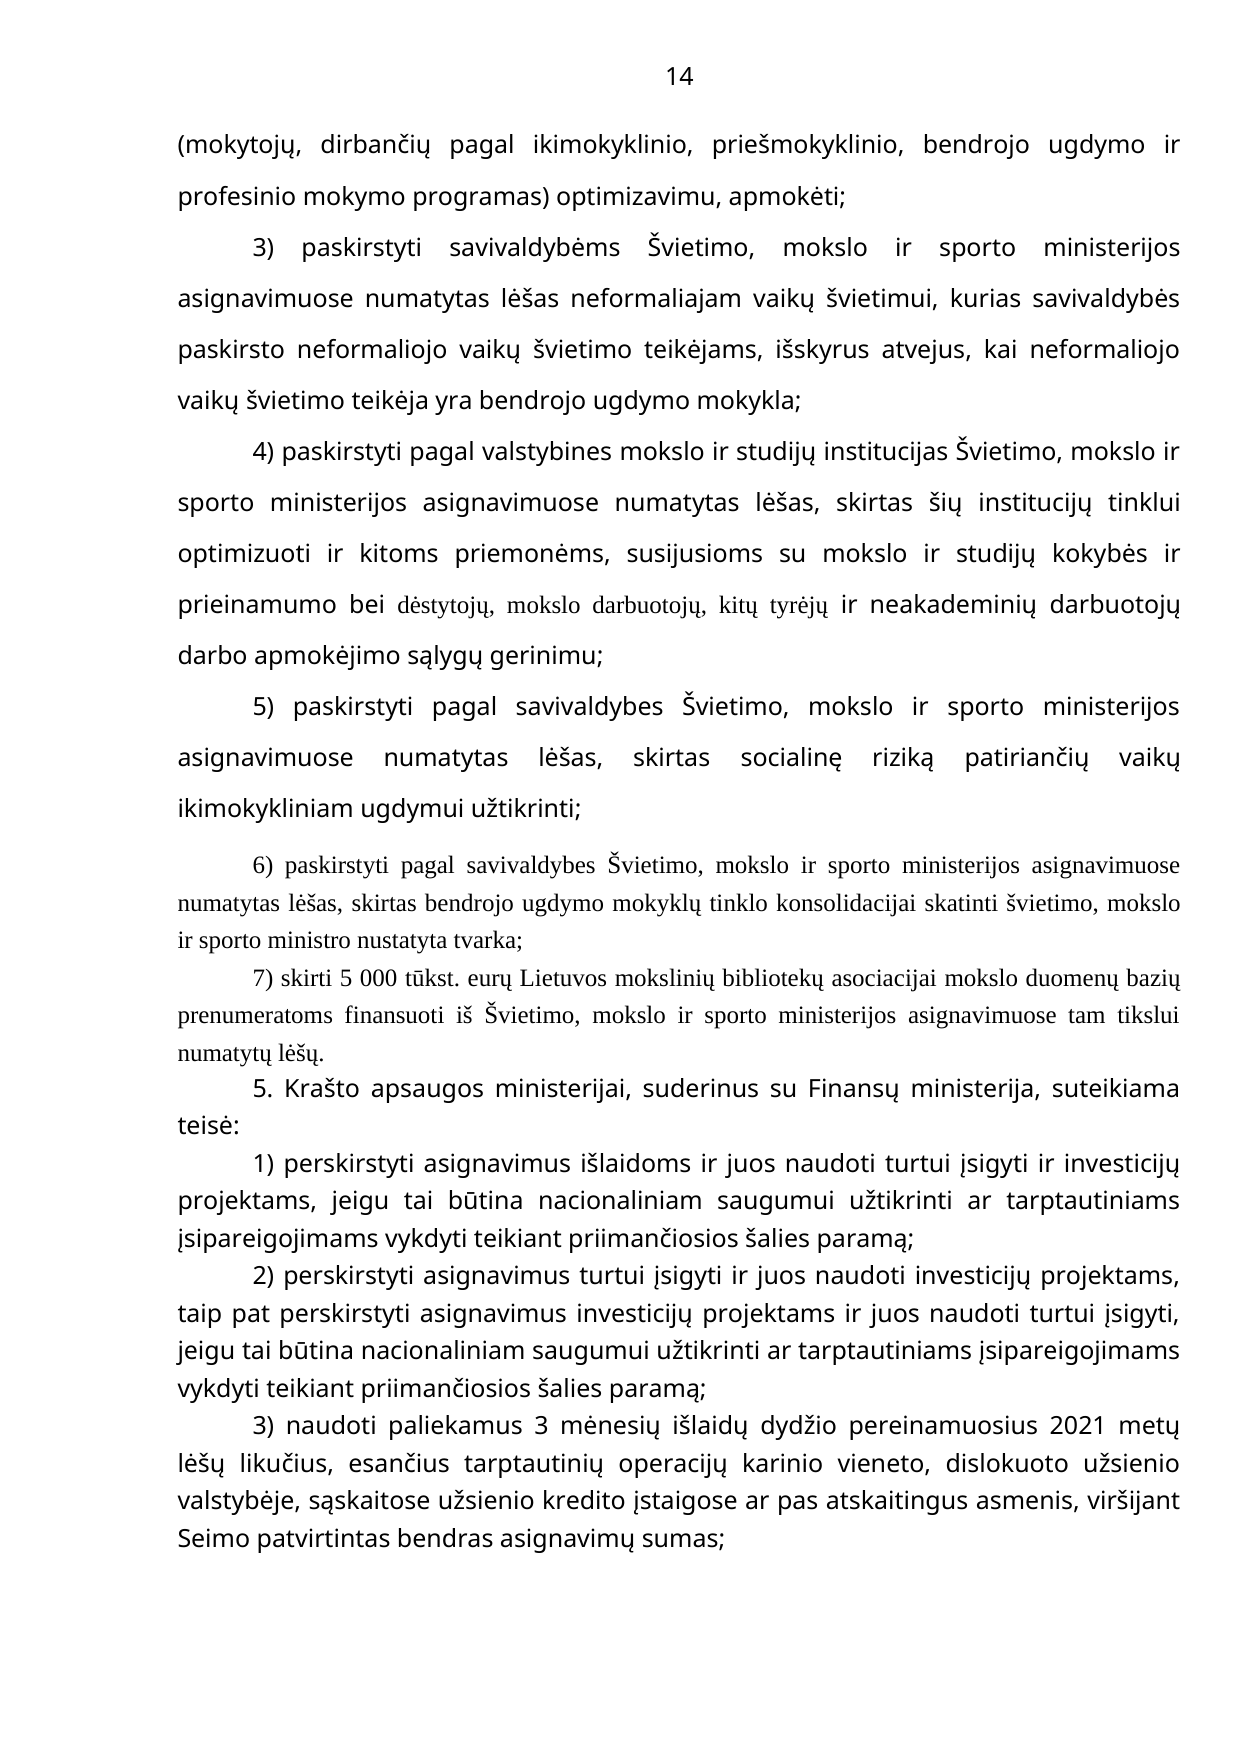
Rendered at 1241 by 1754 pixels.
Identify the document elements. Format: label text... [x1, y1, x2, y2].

text 2) perskirstyti asignavimus turtui įsigyti ir juos naudoti investicijų projektams, taip pat perskirstyti asignavimus investicijų projektams ir juos naudoti turtui įsigyti, jeigu tai būtina nacionaliniam saugumui užtikrinti ar tarptautiniams įsipareigojimams vykdyti teikiant priimančiosios šalies paramą; [177, 1254, 1181, 1404]
text 3) naudoti paliekamus 3 mėnesių išlaidų dydžio pereinamuosius 2021 metų lėšų likučius, esančius tarptautinių operacijų karinio vieneto, dislokuoto užsienio valstybėje, sąskaitose užsienio kredito įstaigose ar pas atskaitingus asmenis, viršijant Seimo patvirtintas bendras asignavimų sumas; [177, 1404, 1181, 1554]
text 6) paskirstyti pagal savivaldybes Švietimo, mokslo ir sporto ministerijos asignavimuose numatytas lėšas, skirtas bendrojo ugdymo mokyklų tinklo konsolidacijai skatinti švietimo, mokslo ir sporto ministro nustatyta tvarka; [177, 842, 1181, 954]
text 4) paskirstyti pagal valstybines mokslo ir studijų institucijas Švietimo, mokslo ir sporto ministerijos asignavimuose numatytas lėšas, skirtas šių institucijų tinklui optimizuoti ir kitoms priemonėms, susijusioms su mokslo ir studijų kokybės ir prieinamumo bei dėstytojų, mokslo darbuotojų, kitų tyrėjų ir neakademinių darbuotojų darbo apmokėjimo sąlygų gerinimu; [177, 433, 1181, 672]
text 1) perskirstyti asignavimus išlaidoms ir juos naudoti turtui įsigyti ir investicijų projektams, jeigu tai būtina nacionaliniam saugumui užtikrinti ar tarptautiniams įsipareigojimams vykdyti teikiant priimančiosios šalies paramą; [177, 1142, 1181, 1254]
text 5) paskirstyti pagal savivaldybes Švietimo, mokslo ir sporto ministerijos asignavimuose numatytas lėšas, skirtas socialinę riziką patiriančių vaikų ikimokykliniam ugdymui užtikrinti; [177, 689, 1181, 825]
text (mokytojų, dirbančių pagal ikimokyklinio, priešmokyklinio, bendrojo ugdymo ir profesinio mokymo programas) optimizavimu, apmokėti; [177, 127, 1181, 212]
text 7) skirti 5 000 tūkst. eurų Lietuvos mokslinių bibliotekų asociacijai mokslo duomenų bazių prenumeratoms finansuoti iš Švietimo, mokslo ir sporto ministerijos asignavimuose tam tikslui numatytų lėšų. [177, 954, 1181, 1067]
text 5. Krašto apsaugos ministerijai, suderinus su Finansų ministerija, suteikiama teisė: [177, 1067, 1181, 1142]
text 3) paskirstyti savivaldybėms Švietimo, mokslo ir sporto ministerijos asignavimuose numatytas lėšas neformaliajam vaikų švietimui, kurias savivaldybės paskirsto neformaliojo vaikų švietimo teikėjams, išskyrus atvejus, kai neformaliojo vaikų švietimo teikėja yra bendrojo ugdymo mokykla; [177, 229, 1181, 416]
